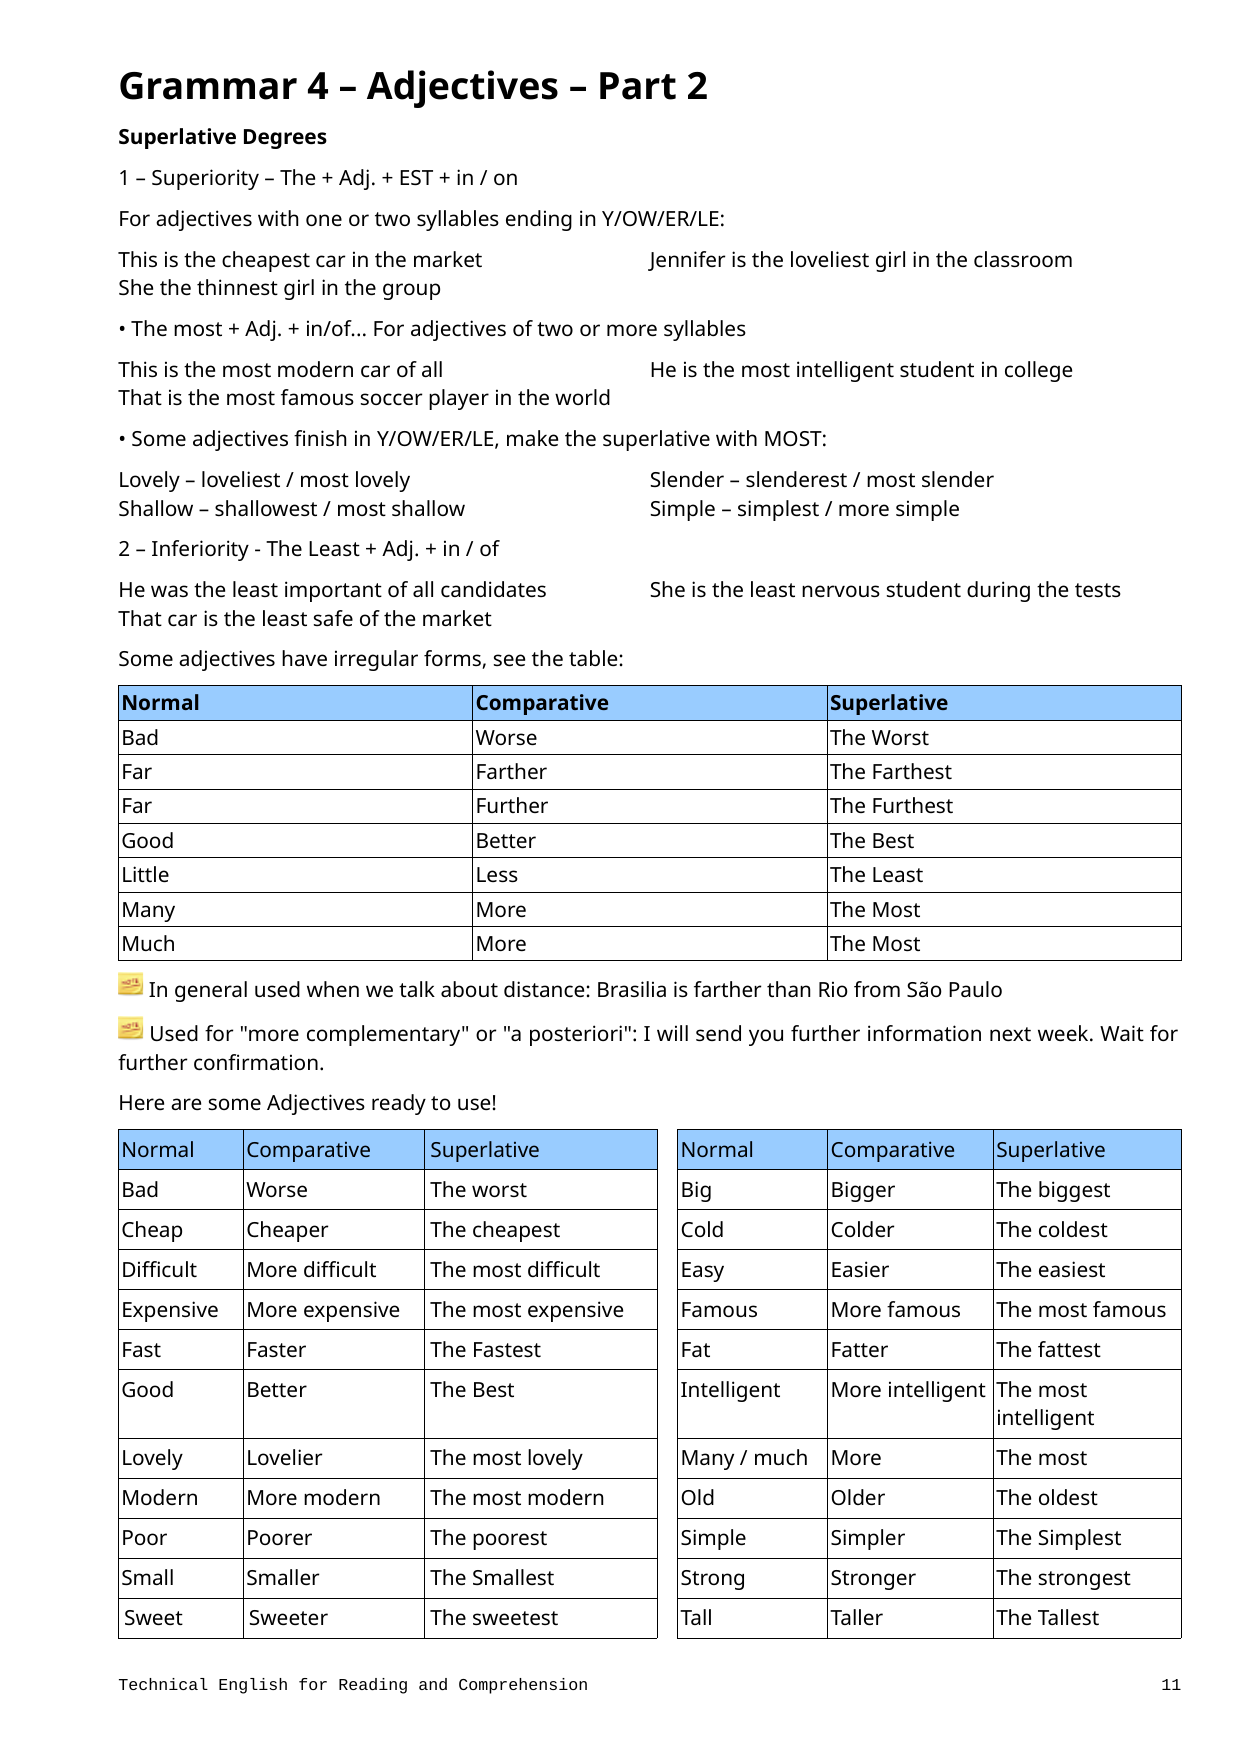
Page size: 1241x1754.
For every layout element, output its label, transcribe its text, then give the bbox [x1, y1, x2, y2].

text In general used when we talk about distance: Brasilia is farther than Rio from São Paulo [118, 973, 1181, 1004]
table_cell The fattest [994, 1330, 1181, 1369]
text She is the least nervous student during the tests [649, 575, 1181, 604]
table_cell The oldest [994, 1479, 1181, 1518]
table_cell Good [119, 824, 472, 857]
table_cell Bad [119, 1170, 243, 1209]
table_cell More famous [828, 1290, 993, 1329]
text She the thinnest girl in the group [118, 273, 1181, 302]
table_cell More difficult [244, 1250, 424, 1289]
table_cell Lovely [119, 1439, 243, 1478]
table_cell Worse [473, 721, 827, 754]
table_cell [658, 1438, 677, 1478]
text 1 – Superiority – The + Adj. + EST + in / on [118, 163, 1181, 192]
table_cell [658, 1518, 677, 1558]
table_cell The easiest [994, 1250, 1181, 1289]
table_cell [658, 1289, 677, 1329]
table_header Normal [119, 686, 472, 720]
table_cell Modern [119, 1479, 243, 1518]
table_cell The most modern [425, 1479, 657, 1518]
table_header Comparative [473, 686, 827, 720]
table_cell The Fastest [425, 1330, 657, 1369]
table_cell Many [119, 893, 472, 926]
table_cell Sweet [119, 1599, 243, 1638]
table_cell Farther [473, 755, 827, 788]
table_cell Less [473, 858, 827, 892]
table_cell Good [119, 1370, 243, 1438]
table_cell Lovelier [244, 1439, 424, 1478]
text For adjectives with one or two syllables ending in Y/OW/ER/LE: [118, 204, 1181, 233]
table_cell The most [994, 1439, 1181, 1478]
table_cell Taller [828, 1599, 993, 1638]
table_cell Fast [119, 1330, 243, 1369]
table_cell Much [119, 927, 472, 960]
table_cell The strongest [994, 1559, 1181, 1598]
table_cell [658, 1478, 677, 1518]
table_cell Far [119, 755, 472, 788]
text That car is the least safe of the market [118, 604, 1181, 632]
table_cell Stronger [828, 1559, 993, 1598]
picture [118, 972, 144, 998]
table_cell [658, 1329, 677, 1369]
table_cell The worst [425, 1170, 657, 1209]
table_cell More expensive [244, 1290, 424, 1329]
table_cell Worse [244, 1170, 424, 1209]
table_cell The poorest [425, 1519, 657, 1558]
table_cell The Tallest [994, 1599, 1181, 1638]
table_cell The Worst [828, 721, 1181, 754]
text Here are some Adjectives ready to use! [118, 1088, 1181, 1117]
text • The most + Adj. + in/of... For adjectives of two or more syllables [118, 314, 1181, 343]
table_cell Better [473, 824, 827, 857]
text That is the most famous soccer player in the world [118, 383, 1181, 412]
text This is the most modern car of all [118, 355, 649, 383]
text Slender – slenderest / most slender [649, 465, 1181, 494]
table_cell Cheap [119, 1210, 243, 1249]
table_cell Many / much [678, 1439, 827, 1478]
table_cell More [828, 1439, 993, 1478]
table_cell Easy [678, 1250, 827, 1289]
table_cell The Most [828, 893, 1181, 926]
table_cell More intelligent [828, 1370, 993, 1438]
table_cell Better [244, 1370, 424, 1438]
subtitle Grammar 4 – Adjectives – Part 2 [118, 59, 1181, 110]
table_cell The biggest [994, 1170, 1181, 1209]
table_cell Cheaper [244, 1210, 424, 1249]
table_cell Simpler [828, 1519, 993, 1558]
text He was the least important of all candidates [118, 575, 649, 604]
table_cell Small [119, 1559, 243, 1598]
table_cell Little [119, 858, 472, 892]
table_header Superlative [828, 686, 1181, 720]
table_cell Tall [678, 1599, 827, 1638]
table_cell Fatter [828, 1330, 993, 1369]
table_cell [658, 1249, 677, 1289]
table_cell The Least [828, 858, 1181, 892]
text Used for "more complementary" or "a posteriori": I will send you further information next week. Wait for further confirmation. [118, 1016, 1181, 1076]
table_cell The Farthest [828, 755, 1181, 788]
text Superlative Degrees [118, 122, 1181, 151]
table_cell More [473, 927, 827, 960]
table_cell Colder [828, 1210, 993, 1249]
table_cell Bad [119, 721, 472, 754]
table_cell Sweeter [244, 1599, 424, 1638]
table_cell Difficult [119, 1250, 243, 1289]
text Some adjectives have irregular forms, see the table: [118, 644, 1181, 673]
table_cell Famous [678, 1290, 827, 1329]
table_cell The Furthest [828, 790, 1181, 823]
table_cell More modern [244, 1479, 424, 1518]
table_cell Easier [828, 1250, 993, 1289]
table_cell The most expensive [425, 1290, 657, 1329]
table_cell [658, 1209, 677, 1249]
table_cell The most lovely [425, 1439, 657, 1478]
table_cell Further [473, 790, 827, 823]
table_header Comparative [828, 1130, 993, 1169]
table_cell The most famous [994, 1290, 1181, 1329]
text • Some adjectives finish in Y/OW/ER/LE, make the superlative with MOST: [118, 424, 1181, 453]
table_header Comparative [244, 1130, 424, 1169]
table_cell The Best [828, 824, 1181, 857]
table_cell [658, 1369, 677, 1438]
text Simple – simplest / more simple [649, 494, 1181, 522]
text Lovely – loveliest / most lovely [118, 465, 649, 494]
table_cell Poor [119, 1519, 243, 1558]
table_cell Cold [678, 1210, 827, 1249]
table_header Normal [119, 1130, 243, 1169]
table_cell The most difficult [425, 1250, 657, 1289]
table_header [658, 1129, 677, 1169]
table_cell The cheapest [425, 1210, 657, 1249]
table_cell Strong [678, 1559, 827, 1598]
table_cell The most intelligent [994, 1370, 1181, 1438]
table_cell Faster [244, 1330, 424, 1369]
text This is the cheapest car in the market [118, 245, 649, 273]
table_cell The coldest [994, 1210, 1181, 1249]
table_cell The Best [425, 1370, 657, 1438]
text He is the most intelligent student in college [649, 355, 1181, 383]
text Shallow – shallowest / most shallow [118, 494, 649, 522]
table_cell [658, 1558, 677, 1598]
table_cell Fat [678, 1330, 827, 1369]
table_header Superlative [425, 1130, 657, 1169]
table_cell Bigger [828, 1170, 993, 1209]
table_cell The Simplest [994, 1519, 1181, 1558]
table_cell Old [678, 1479, 827, 1518]
table_cell Older [828, 1479, 993, 1518]
table_cell [658, 1169, 677, 1209]
table_cell The Most [828, 927, 1181, 960]
table_cell Poorer [244, 1519, 424, 1558]
table_cell Simple [678, 1519, 827, 1558]
table_cell More [473, 893, 827, 926]
picture [118, 1016, 144, 1042]
table_header Normal [678, 1130, 827, 1169]
table_cell Big [678, 1170, 827, 1209]
table_cell Expensive [119, 1290, 243, 1329]
table_cell Intelligent [678, 1370, 827, 1438]
text Jennifer is the loveliest girl in the classroom [649, 245, 1181, 273]
table_cell Smaller [244, 1559, 424, 1598]
table_cell The sweetest [425, 1599, 657, 1638]
table_cell [658, 1598, 677, 1638]
table_cell Far [119, 790, 472, 823]
table_cell The Smallest [425, 1559, 657, 1598]
text 2 – Inferiority - The Least + Adj. + in / of [118, 534, 1181, 563]
table_header Superlative [994, 1130, 1181, 1169]
